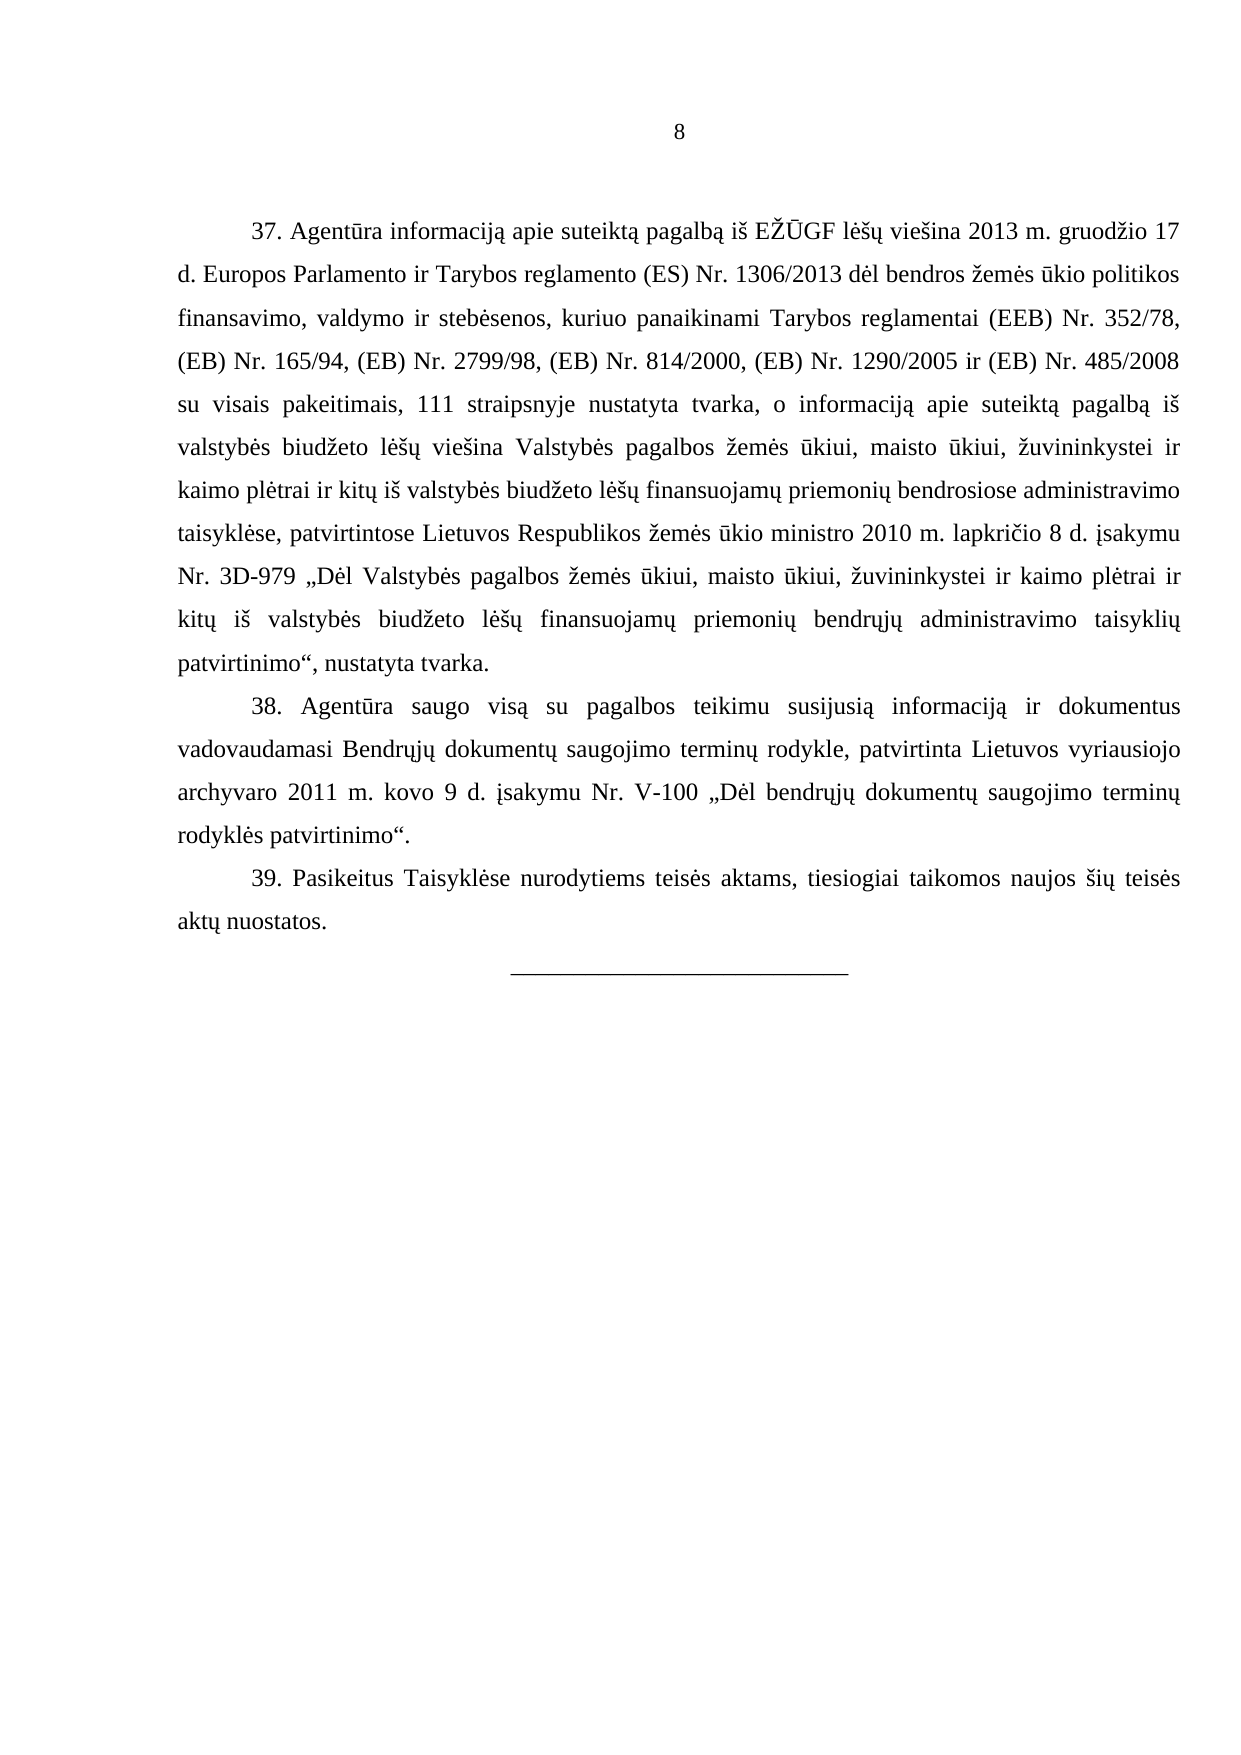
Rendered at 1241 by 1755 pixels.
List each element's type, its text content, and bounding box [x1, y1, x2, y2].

text 37. Agentūra informaciją apie suteiktą pagalbą iš EŽŪGF lėšų viešina 2013 m. gruodžio 17 d. Europos Parlamento ir Tarybos reglamento (ES) Nr. 1306/2013 dėl bendros žemės ūkio politikos finansavimo, valdymo ir stebėsenos, kuriuo panaikinami Tarybos reglamentai (EEB) Nr. 352/78, (EB) Nr. 165/94, (EB) Nr. 2799/98, (EB) Nr. 814/2000, (EB) Nr. 1290/2005 ir (EB) Nr. 485/2008 su visais pakeitimais, 111 straipsnyje nustatyta tvarka, o informaciją apie suteiktą pagalbą iš valstybės biudžeto lėšų viešina Valstybės pagalbos žemės ūkiui, maisto ūkiui, žuvininkystei ir kaimo plėtrai ir kitų iš valstybės biudžeto lėšų finansuojamų priemonių bendrosiose administravimo taisyklėse, patvirtintose Lietuvos Respublikos žemės ūkio ministro 2010 m. lapkričio 8 d. įsakymu Nr. 3D-979 „Dėl Valstybės pagalbos žemės ūkiui, maisto ūkiui, žuvininkystei ir kaimo plėtrai ir kitų iš valstybės biudžeto lėšų finansuojamų priemonių bendrųjų administravimo taisyklių patvirtinimo“, nustatyta tvarka. [177, 216, 1181, 676]
text 38. Agentūra saugo visą su pagalbos teikimu susijusią informaciją ir dokumentus vadovaudamasi Bendrųjų dokumentų saugojimo terminų rodykle, patvirtinta Lietuvos vyriausiojo archyvaro 2011 m. kovo 9 d. įsakymu Nr. V-100 „Dėl bendrųjų dokumentų saugojimo terminų rodyklės patvirtinimo“. [177, 691, 1181, 849]
text 39. Pasikeitus Taisyklėse nurodytiems teisės aktams, tiesiogiai taikomos naujos šių teisės aktų nuostatos. [177, 863, 1181, 935]
text ___________________________ [177, 949, 1181, 978]
